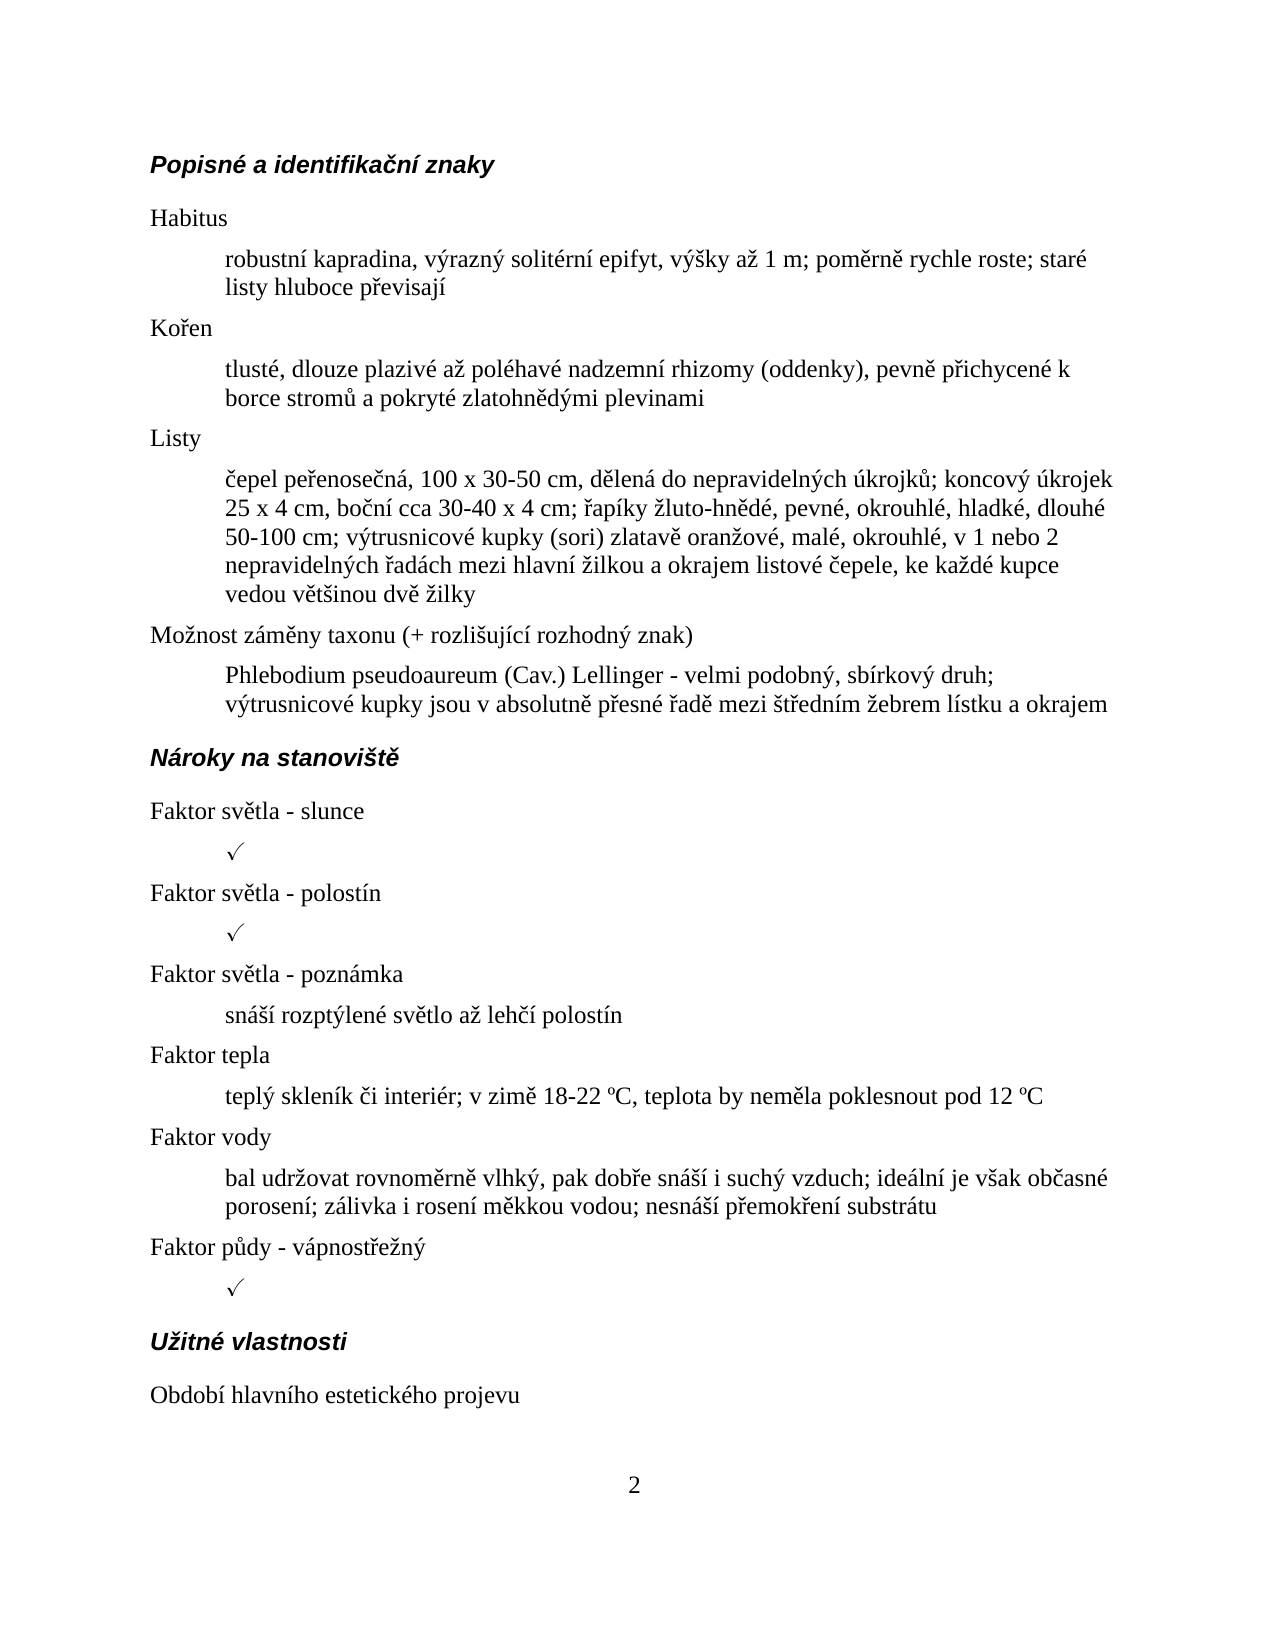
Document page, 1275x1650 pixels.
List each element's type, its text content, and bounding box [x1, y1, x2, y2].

text Faktor světla - slunce [150, 796, 1125, 825]
subtitle Nároky na stanoviště [150, 743, 1125, 772]
text bal udržovat rovnoměrně vlhký, pak dobře snáší i suchý vzduch; ideální je však občasné porosení; zálivka i rosení měkkou vodou; nesnáší přemokření substrátu [225, 1163, 1125, 1220]
text Faktor vody [150, 1122, 1125, 1151]
text ✓ [225, 837, 1125, 866]
text Možnost záměny taxonu (+ rozlišující rozhodný znak) [150, 620, 1125, 649]
text Kořen [150, 313, 1125, 342]
subtitle Užitné vlastnosti [150, 1327, 1125, 1355]
text Phlebodium pseudoaureum (Cav.) Lellinger - velmi podobný, sbírkový druh; výtrusnicové kupky jsou v absolutně přesné řadě mezi štředním žebrem lístku a okrajem [225, 661, 1125, 718]
text snáší rozptýlené světlo až lehčí polostín [225, 1000, 1125, 1028]
text Habitus [150, 203, 1125, 232]
text Faktor světla - polostín [150, 878, 1125, 906]
text Období hlavního estetického projevu [150, 1380, 1125, 1408]
text ✓ [225, 918, 1125, 947]
text Faktor tepla [150, 1041, 1125, 1069]
subtitle Popisné a identifikační znaky [150, 150, 1125, 178]
text robustní kapradina, výrazný solitérní epifyt, výšky až 1 m; poměrně rychle roste; staré listy hluboce převisají [225, 244, 1125, 301]
text ✓ [225, 1273, 1125, 1302]
text Listy [150, 423, 1125, 452]
text tlusté, dlouze plazivé až poléhavé nadzemní rhizomy (oddenky), pevně přichycené k borce stromů a pokryté zlatohnědými plevinami [225, 354, 1125, 411]
text Faktor půdy - vápnostřežný [150, 1232, 1125, 1261]
text Faktor světla - poznámka [150, 959, 1125, 988]
text teplý skleník či interiér; v zimě 18-22 ºC, teplota by neměla poklesnout pod 12 ºC [225, 1081, 1125, 1110]
text čepel peřenosečná, 100 x 30-50 cm, dělená do nepravidelných úkrojků; koncový úkrojek 25 x 4 cm, boční cca 30-40 x 4 cm; řapíky žluto-hnědé, pevné, okrouhlé, hladké, dlouhé 50-100 cm; výtrusnicové kupky (sori) zlatavě oranžové, malé, okrouhlé, v 1 nebo 2 nepravidelných řadách mezi hlavní žilkou a okrajem listové čepele, ke každé kupce vedou většinou dvě žilky [225, 464, 1125, 608]
